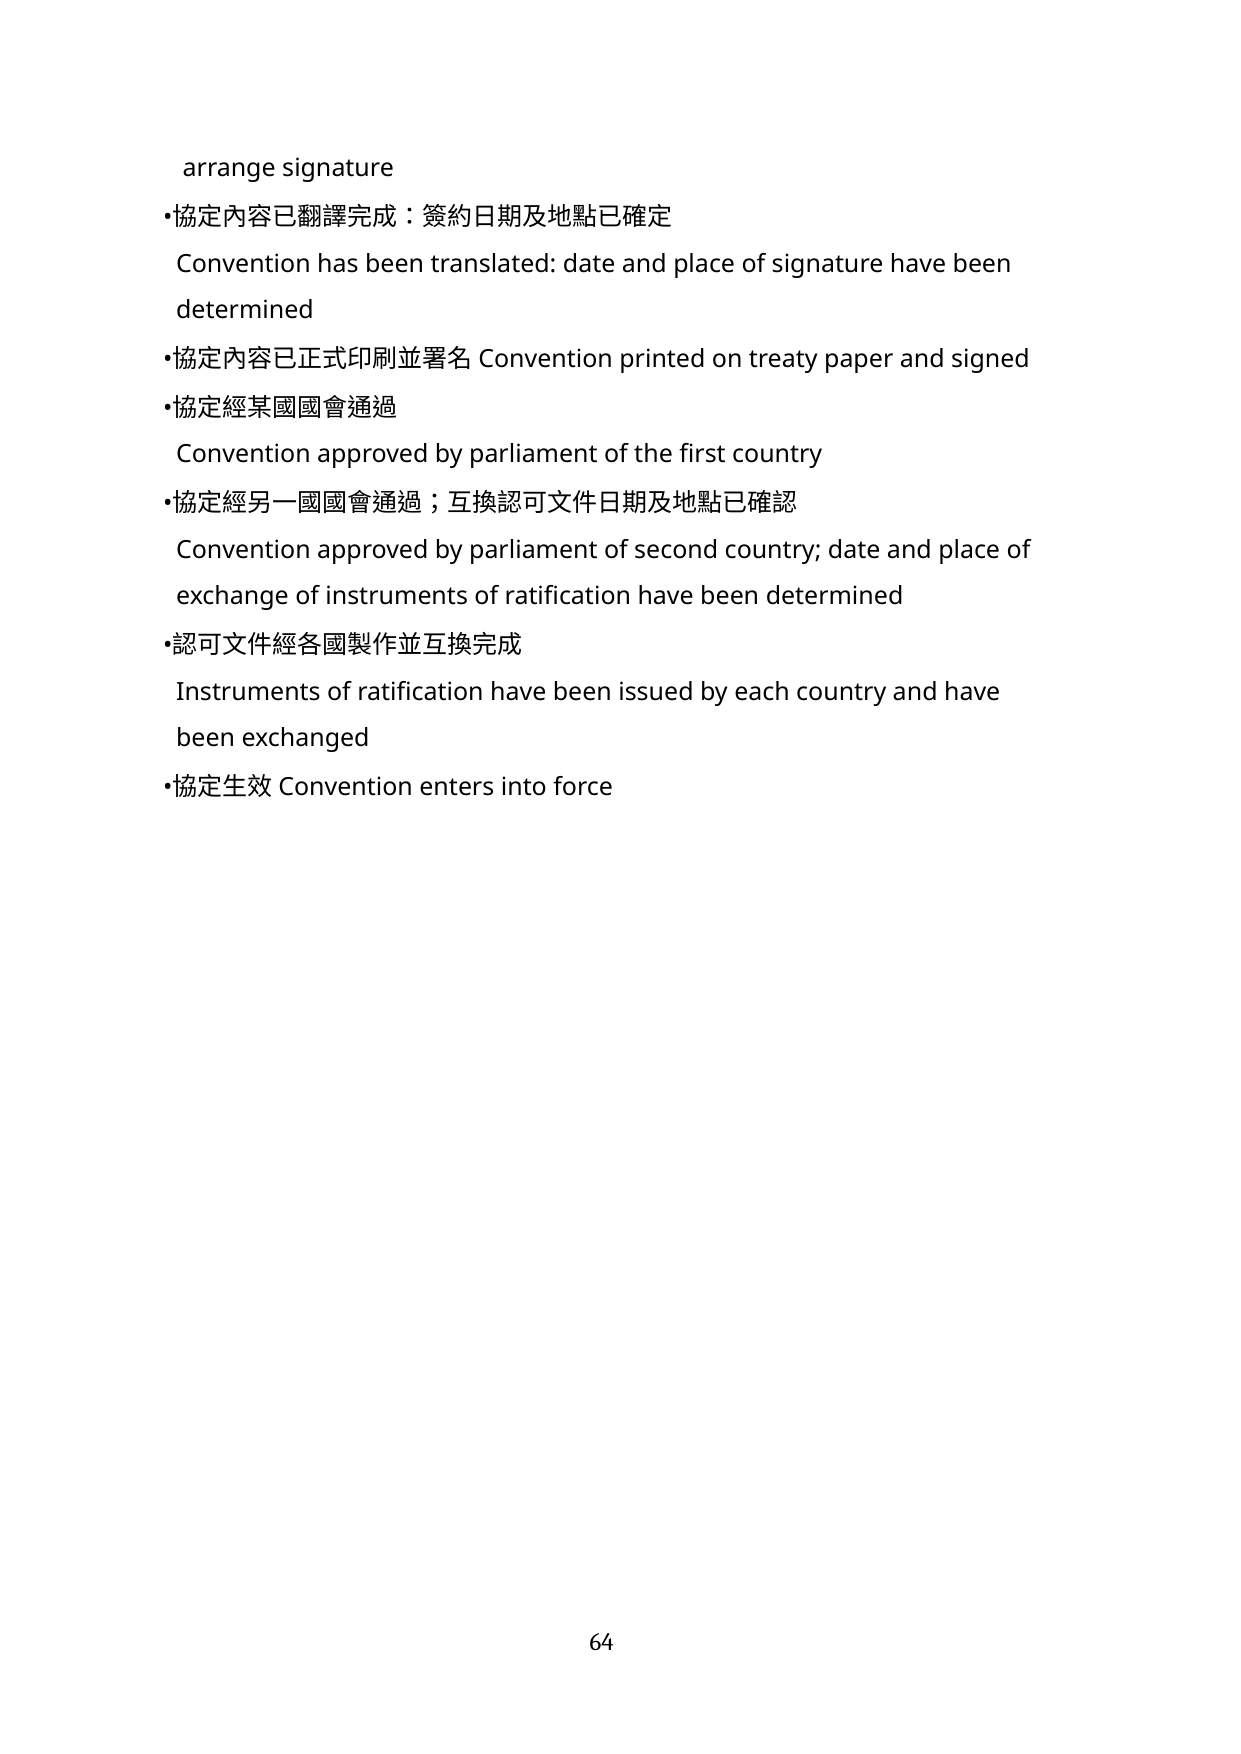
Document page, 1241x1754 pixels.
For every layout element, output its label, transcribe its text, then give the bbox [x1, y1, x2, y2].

text •協定經另一國國會通過；互換認可文件日期及地點已確認 [150, 482, 1090, 519]
text •認可文件經各國製作並互換完成 [150, 624, 1090, 661]
text •協定經某國國會通過 [150, 387, 1090, 423]
text •協定內容已正式印刷並署名 Convention printed on treaty paper and signed [150, 338, 1090, 375]
text •協定內容已翻譯完成：簽約日期及地點已確定 [150, 197, 1090, 233]
text determined [150, 292, 1090, 326]
text Instruments of ratification have been issued by each country and have [150, 673, 1090, 707]
text been exchanged [150, 720, 1090, 754]
text arrange signature [150, 150, 1090, 184]
text Convention approved by parliament of second country; date and place of [150, 531, 1090, 565]
text exchange of instruments of ratification have been determined [150, 578, 1090, 612]
text Convention has been translated: date and place of signature have been [150, 245, 1090, 279]
text Convention approved by parliament of the first country [150, 436, 1090, 470]
text •協定生效 Convention enters into force [150, 766, 1090, 802]
